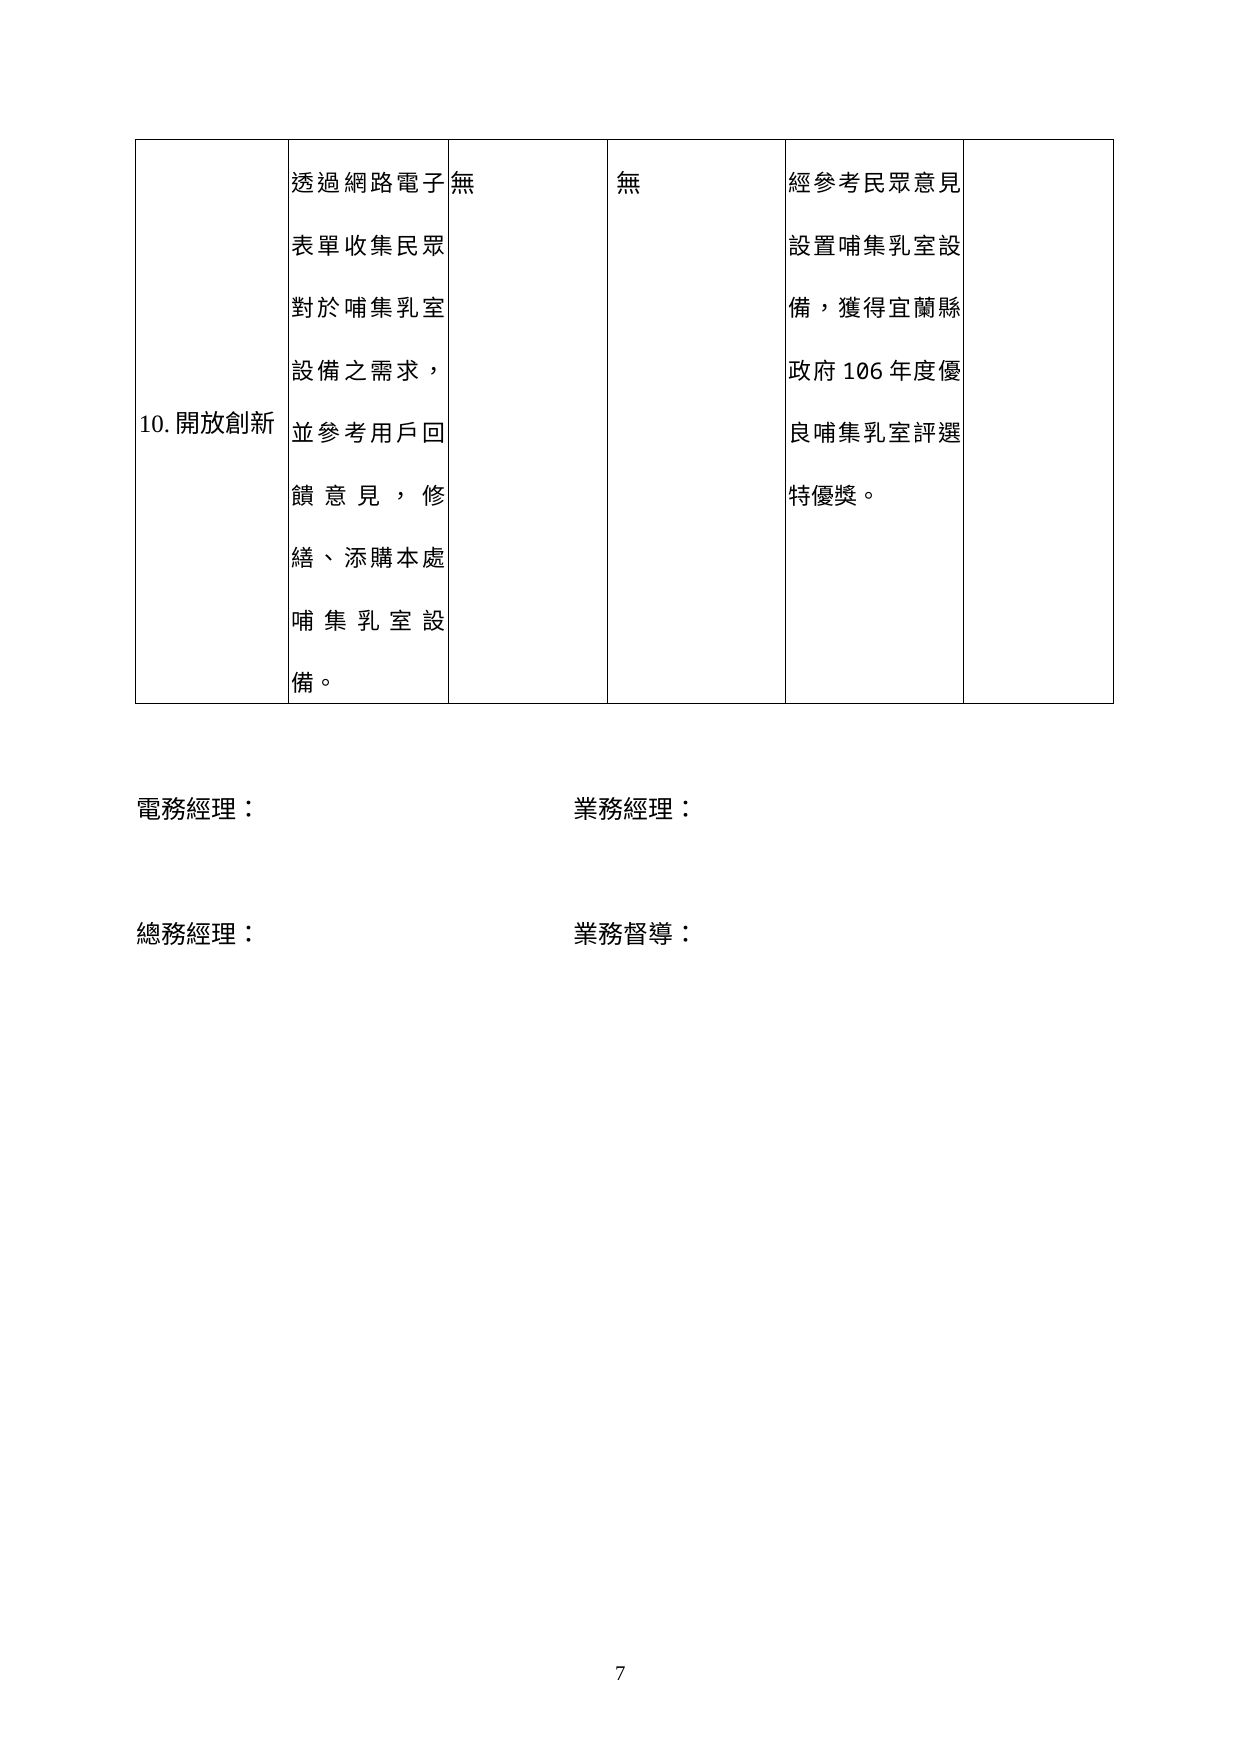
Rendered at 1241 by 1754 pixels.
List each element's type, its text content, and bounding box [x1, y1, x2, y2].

table_cell [964, 140, 1113, 703]
text 總務經理： 業務督導： [136, 891, 1104, 954]
table_cell 透過網路電子表單收集民眾對於哺集乳室設備之需求，並參考用戶回饋意見，修繕、添購本處哺集乳室設備。 [289, 140, 448, 703]
table_cell 無 [449, 140, 607, 703]
table_cell 經參考民眾意見設置哺集乳室設備，獲得宜蘭縣政府106年度優良哺集乳室評選特優獎。 [786, 140, 963, 703]
table_cell 無 [608, 140, 785, 703]
text 電務經理： 業務經理： [136, 766, 1104, 829]
table_cell 開放創新 [136, 140, 288, 703]
